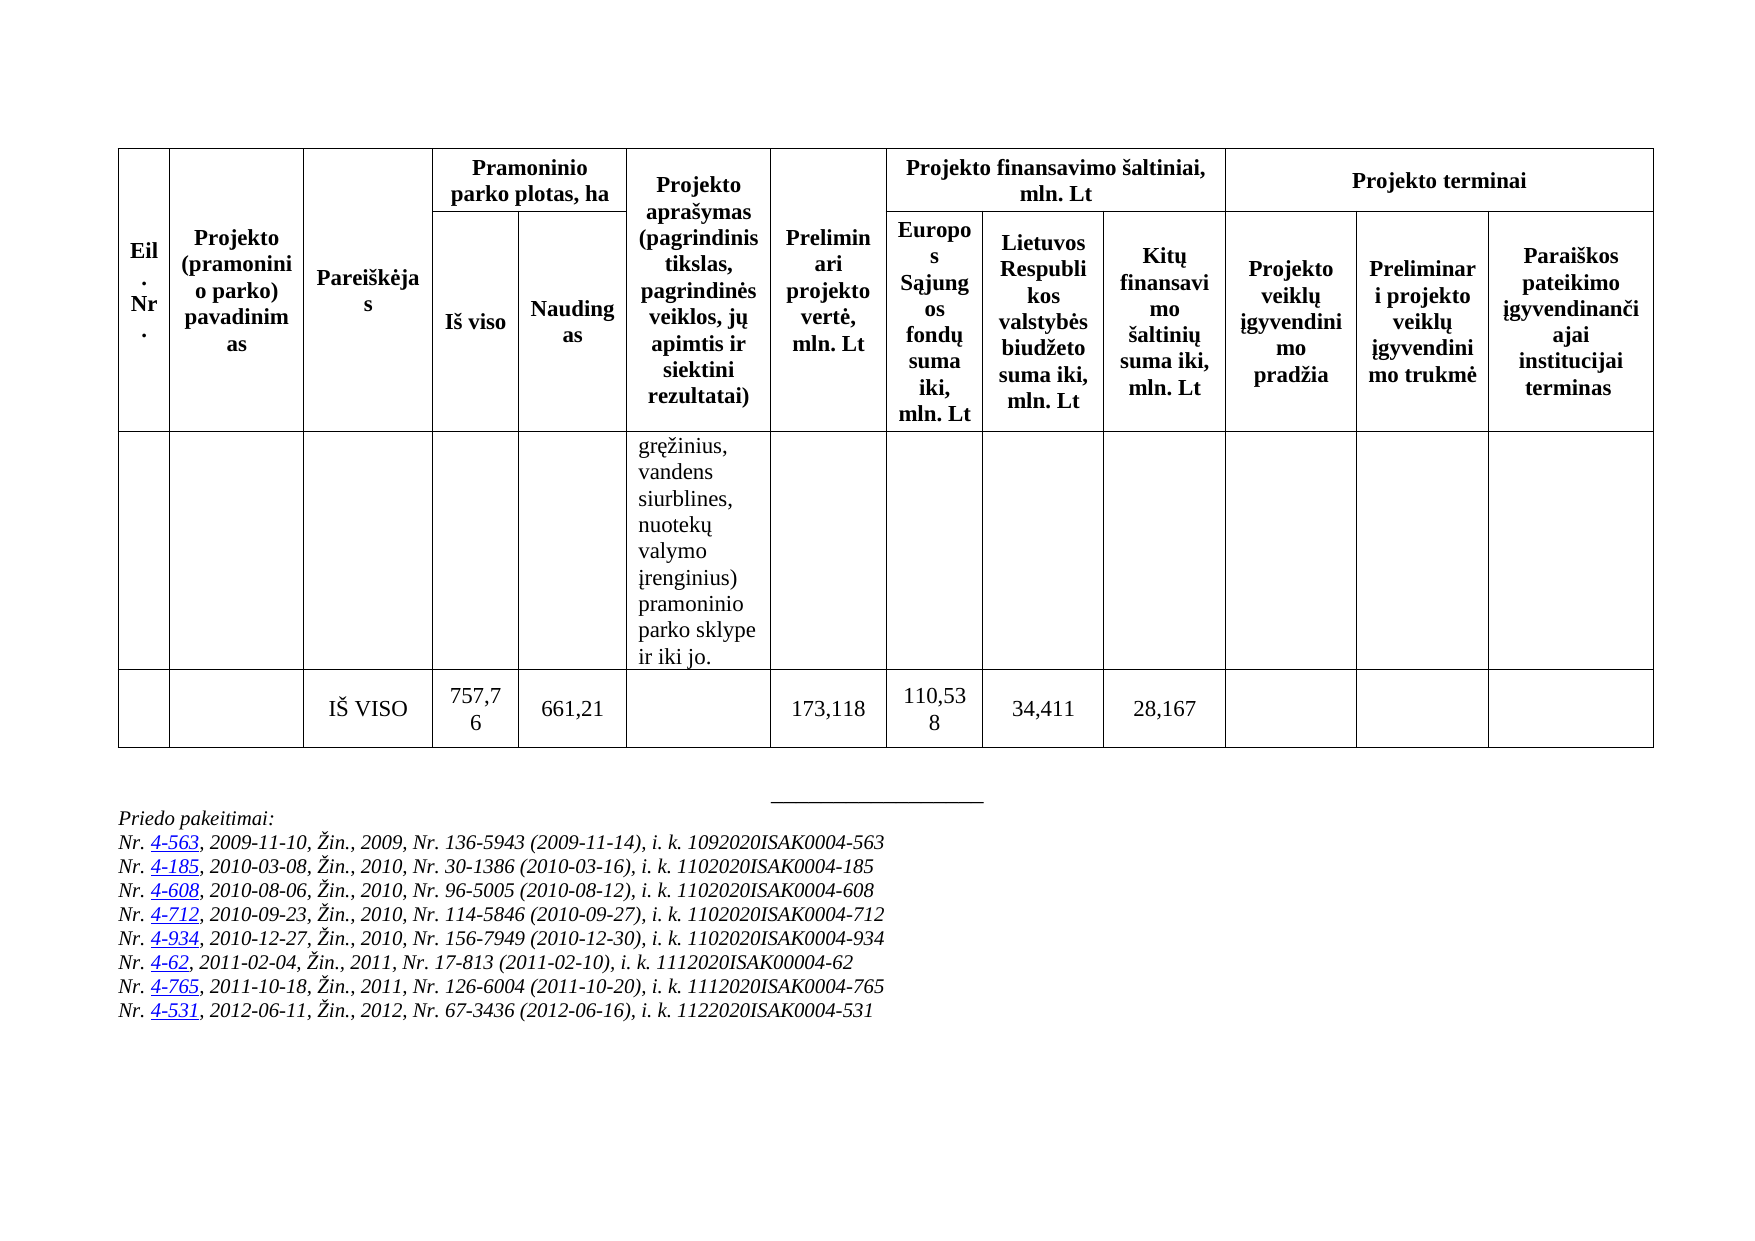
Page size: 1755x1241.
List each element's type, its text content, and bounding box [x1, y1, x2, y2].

table_cell Kitų finansavimo šaltinių suma iki, mln. Lt [1104, 212, 1225, 431]
text Nr. 4-531, 2012-06-11, Žin., 2012, Nr. 67-3436 (2012-06-16), i. k. 1122020ISAK0004-531 [118, 998, 1636, 1022]
table_cell 34,411 [983, 670, 1103, 747]
table_header Projekto terminai [1226, 149, 1653, 211]
table_cell [119, 432, 169, 669]
table_cell Projekto veiklų įgyvendinimo pradžia [1226, 212, 1356, 431]
text Nr. 4-62, 2011-02-04, Žin., 2011, Nr. 17-813 (2011-02-10), i. k. 1112020ISAK00004-62 [118, 950, 1636, 974]
table_cell Lietuvos Respublikos valstybės biudžeto suma iki, mln. Lt [983, 212, 1103, 431]
table_cell [1226, 670, 1356, 747]
text Nr. 4-608, 2010-08-06, Žin., 2010, Nr. 96-5005 (2010-08-12), i. k. 1102020ISAK0004-608 [118, 878, 1636, 902]
table_cell [433, 432, 518, 669]
table_cell [627, 670, 770, 747]
table_header Pramoninio parko plotas, ha [433, 149, 626, 211]
text Nr. 4-712, 2010-09-23, Žin., 2010, Nr. 114-5846 (2010-09-27), i. k. 1102020ISAK0004-712 [118, 902, 1636, 926]
table_header Eil. Nr. [119, 149, 169, 431]
text _________________ [118, 777, 1636, 806]
table_cell Europos Sąjungos fondų suma iki, mln. Lt [887, 212, 982, 431]
table_cell Naudingas [519, 212, 626, 431]
table_cell [1489, 670, 1653, 747]
table_cell [170, 670, 303, 747]
table_cell [1357, 432, 1488, 669]
text Nr. 4-934, 2010-12-27, Žin., 2010, Nr. 156-7949 (2010-12-30), i. k. 1102020ISAK0004-934 [118, 926, 1636, 950]
table_cell 28,167 [1104, 670, 1225, 747]
table_header Pareiškėjas [304, 149, 432, 431]
table_cell [1489, 432, 1653, 669]
text Priedo pakeitimai: [118, 806, 1636, 830]
table_header Projekto aprašymas (pagrindinis tikslas, pagrindinės veiklos, jų apimtis ir siektini rezultatai) [627, 149, 770, 431]
table_cell [519, 432, 626, 669]
table_cell [304, 432, 432, 669]
table_cell Preliminari projekto veiklų įgyvendinimo trukmė [1357, 212, 1488, 431]
table_cell [887, 432, 982, 669]
table_header Projekto (pramoninio parko) pavadinimas [170, 149, 303, 431]
table_cell Paraiškos pateikimo įgyvendinančiajai institucijai terminas [1489, 212, 1653, 431]
text Nr. 4-563, 2009-11-10, Žin., 2009, Nr. 136-5943 (2009-11-14), i. k. 1092020ISAK0004-563 [118, 830, 1636, 854]
table_cell IŠ VISO [304, 670, 432, 747]
text Nr. 4-185, 2010-03-08, Žin., 2010, Nr. 30-1386 (2010-03-16), i. k. 1102020ISAK0004-185 [118, 854, 1636, 878]
text Nr. 4-765, 2011-10-18, Žin., 2011, Nr. 126-6004 (2011-10-20), i. k. 1112020ISAK0004-765 [118, 974, 1636, 998]
table_cell 110,538 [887, 670, 982, 747]
table_header Projekto finansavimo šaltiniai, mln. Lt [887, 149, 1225, 211]
table_cell [170, 432, 303, 669]
table_cell 661,21 [519, 670, 626, 747]
table_cell Iš viso [433, 212, 518, 431]
table_cell 757,76 [433, 670, 518, 747]
table_cell - [983, 432, 1103, 669]
table_cell [1226, 432, 1356, 669]
table_cell [1104, 432, 1225, 669]
table_cell [771, 432, 886, 669]
table_header Preliminari projekto vertė, mln. Lt [771, 149, 886, 431]
table_cell gręžinius, vandens siurblines, nuotekų valymo įrenginius) pramoninio parko sklype ir iki jo. [627, 432, 770, 669]
table_cell [1357, 670, 1488, 747]
table_cell 173,118 [771, 670, 886, 747]
table_cell [119, 670, 169, 747]
